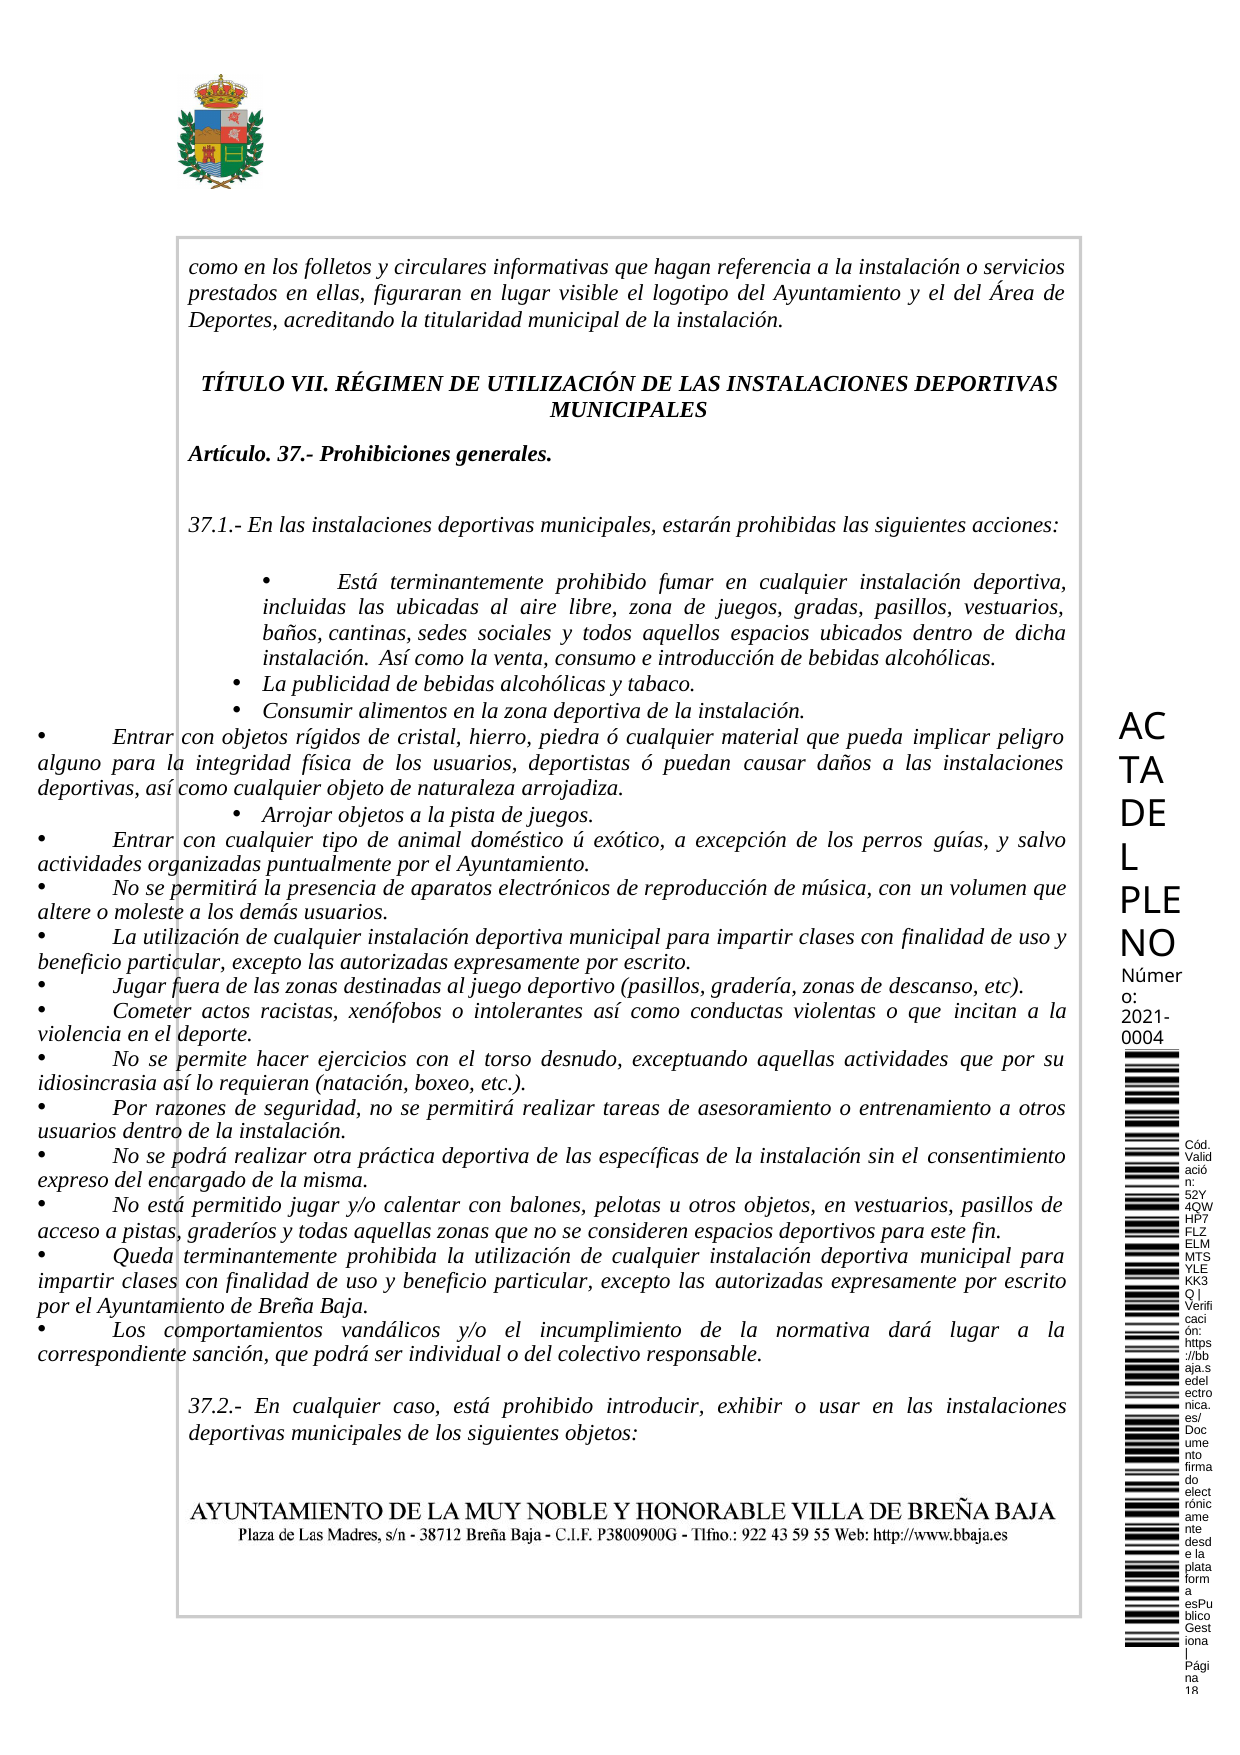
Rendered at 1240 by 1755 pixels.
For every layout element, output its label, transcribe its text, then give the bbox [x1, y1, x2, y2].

text como en los folletos y circulares informativas que hagan referencia a la instalación o servicios prestados en ellas, figuraran en lugar visible el logotipo del Ayuntamiento y el del Área de Deportes, acreditando la titularidad municipal de la instalación. [188, 253, 1066, 332]
list Entrar con cualquier tipo de animal doméstico ú exótico, a excepción de los perros guías, y salvo actividades organizadas puntualmente por el Ayuntamiento. [179, 828, 1066, 876]
list [1083, 697, 1189, 1049]
list No se permitirá la presencia de aparatos electrónicos de reproducción de música, con un volumen que altere o moleste a los demás usuarios. [37, 876, 175, 924]
list [1083, 670, 1189, 697]
list La utilización de cualquier instalación deportiva municipal para impartir clases con finalidad de uso y beneficio particular, excepto las autorizadas expresamente por escrito. [179, 924, 1067, 975]
list No se permite hacer ejercicios con el torso desnudo, exceptuando aquellas actividades que por su idiosincrasia así lo requieran (natación, boxeo, etc.). [179, 1047, 1066, 1095]
list Cometer actos racistas, xenófobos o intolerantes así como conductas violentas o que incitan a la violencia en el deporte. [37, 999, 175, 1047]
list Cometer actos racistas, xenófobos o intolerantes así como conductas violentas o que incitan a la violencia en el deporte. [179, 999, 1067, 1047]
list [1083, 800, 1117, 828]
subtitle TÍTULO VII. RÉGIMEN DE UTILIZACIÓN DE LAS INSTALACIONES DEPORTIVAS MUNICIPALES [201, 370, 1070, 423]
list Jugar fuera de las zonas destinadas al juego deportivo (pasillos, gradería, zonas de descanso, etc). [179, 975, 1067, 999]
list Por razones de seguridad, no se permitirá realizar tareas de asesoramiento o entrenamiento a otros usuarios dentro de la instalación. [179, 1096, 1067, 1144]
list Queda terminantemente prohibida la utilización de cualquier instalación deportiva municipal para impartir clases con finalidad de uso y beneficio particular, excepto las autorizadas expresamente por escrito por el Ayuntamiento de Breña Baja. [37, 1243, 175, 1319]
list Por razones de seguridad, no se permitirá realizar tareas de asesoramiento o entrenamiento a otros usuarios dentro de la instalación. [37, 1096, 175, 1144]
list No se permitirá la presencia de aparatos electrónicos de reproducción de música, con un volumen que altere o moleste a los demás usuarios. [179, 876, 1066, 924]
list Queda terminantemente prohibida la utilización de cualquier instalación deportiva municipal para impartir clases con finalidad de uso y beneficio particular, excepto las autorizadas expresamente por escrito por el Ayuntamiento de Breña Baja. [179, 1243, 1067, 1319]
list Arrojar objetos a la pista de juegos. [232, 800, 1078, 828]
list Los comportamientos vandálicos y/o el incumplimiento de la normativa dará lugar a la correspondiente sanción, que podrá ser individual o del colectivo responsable. [179, 1319, 1066, 1366]
list Los comportamientos vandálicos y/o el incumplimiento de la normativa dará lugar a la correspondiente sanción, que podrá ser individual o del colectivo responsable. [37, 1319, 175, 1366]
text 37.1.- En las instalaciones deportivas municipales, estarán prohibidas las siguientes acciones: [188, 511, 1078, 537]
list Jugar fuera de las zonas destinadas al juego deportivo (pasillos, gradería, zonas de descanso, etc). [37, 975, 175, 999]
text 37.2.- En cualquier caso, está prohibido introducir, exhibir o usar en las instalaciones deportivas municipales de los siguientes objetos: [188, 1393, 1067, 1445]
list No está permitido jugar y/o calentar con balones, pelotas u otros objetos, en vestuarios, pasillos de acceso a pistas, graderíos y todas aquellas zonas que no se consideren espacios deportivos para este fin. [179, 1192, 1066, 1243]
text Artículo. 37.- Prohibiciones generales. [188, 441, 1078, 467]
list No se podrá realizar otra práctica deportiva de las específicas de la instalación sin el consentimiento expreso del encargado de la misma. [179, 1145, 1066, 1192]
list Entrar con cualquier tipo de animal doméstico ú exótico, a excepción de los perros guías, y salvo actividades organizadas puntualmente por el Ayuntamiento. [37, 828, 175, 876]
list La publicidad de bebidas alcohólicas y tabaco. [232, 670, 1078, 697]
text Cód. Validación: 52Y4QWHP7FLZELMMTSYLEKK3Q | Verificación: https://bbaja.sedelectronica.es/ Documento firmado electrónicamente desde la plataforma esPublico Gestiona | Página 18 de 114 [1184, 1140, 1213, 1694]
list No se permite hacer ejercicios con el torso desnudo, exceptuando aquellas actividades que por su idiosincrasia así lo requieran (natación, boxeo, etc.). [37, 1047, 175, 1095]
text [1083, 441, 1189, 467]
list Consumir alimentos en la zona deportiva de la instalación. [232, 697, 1078, 724]
list Entrar con objetos rígidos de cristal, hierro, piedra ó cualquier material que pueda implicar peligro alguno para la integridad física de los usuarios, deportistas ó puedan causar daños a las instalaciones deportivas, así como cualquier objeto de naturaleza arrojadiza. [179, 724, 1066, 800]
list La utilización de cualquier instalación deportiva municipal para impartir clases con finalidad de uso y beneficio particular, excepto las autorizadas expresamente por escrito. [37, 924, 175, 975]
list Entrar con objetos rígidos de cristal, hierro, piedra ó cualquier material que pueda implicar peligro alguno para la integridad física de los usuarios, deportistas ó puedan causar daños a las instalaciones deportivas, así como cualquier objeto de naturaleza arrojadiza. [37, 724, 175, 800]
list No está permitido jugar y/o calentar con balones, pelotas u otros objetos, en vestuarios, pasillos de acceso a pistas, graderíos y todas aquellas zonas que no se consideren espacios deportivos para este fin. [37, 1192, 175, 1243]
text [1083, 511, 1189, 537]
list Está terminantemente prohibido fumar en cualquier instalación deportiva, incluidas las ubicadas al aire libre, zona de juegos, gradas, pasillos, vestuarios, baños, cantinas, sedes sociales y todos aquellos espacios ubicados dentro de dicha instalación. Así como la venta, consumo e introducción de bebidas alcohólicas. [262, 569, 1067, 670]
list ACTA DEL PLENO [1119, 705, 1185, 966]
list Número: 2021-0004 Fecha: 25/05/2021 [1121, 966, 1185, 1049]
list No se podrá realizar otra práctica deportiva de las específicas de la instalación sin el consentimiento expreso del encargado de la misma. [37, 1145, 175, 1192]
